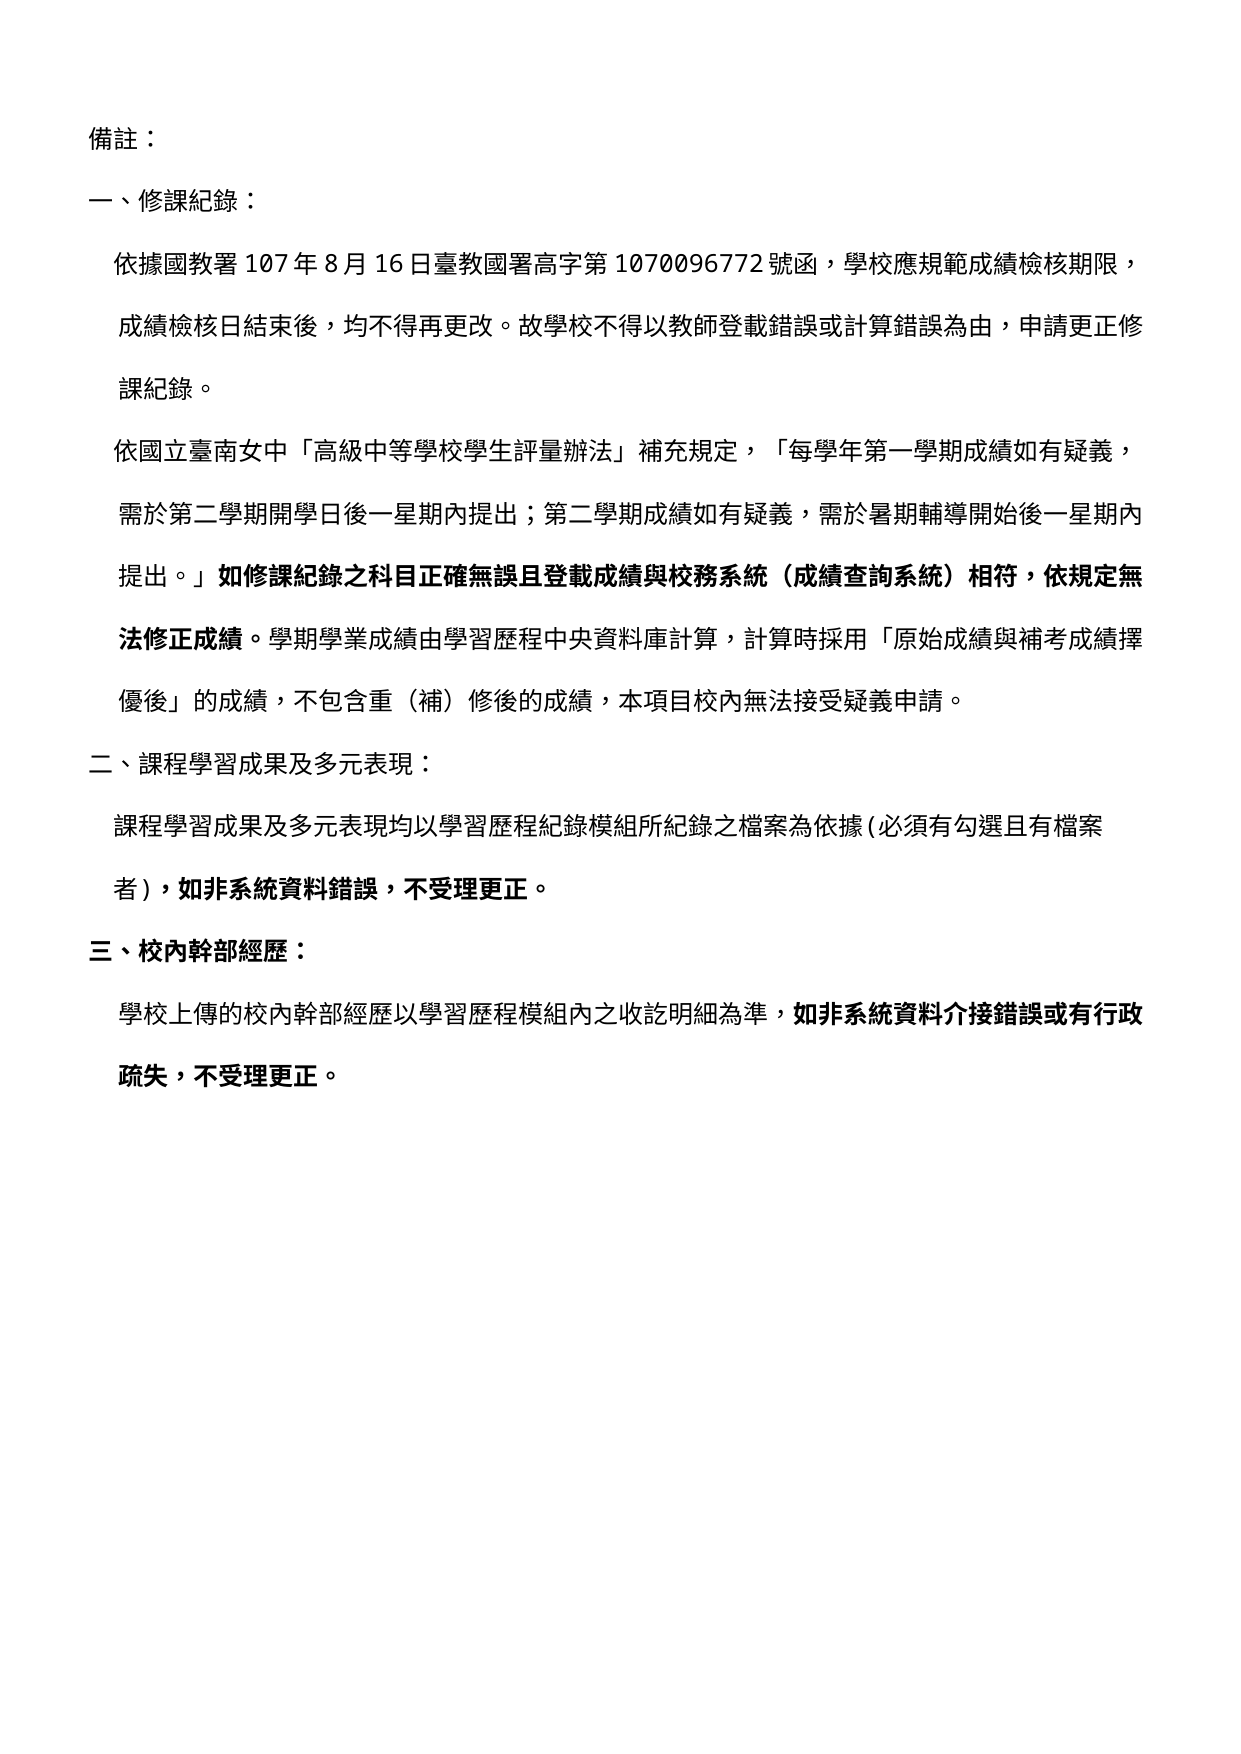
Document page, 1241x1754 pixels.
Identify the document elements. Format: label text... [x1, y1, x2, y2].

text 學校上傳的校內幹部經歷以學習歷程模組內之收訖明細為準，如非系統資料介接錯誤或有行政疏失，不受理更正。 [118, 971, 1152, 1096]
text 課程學習成果及多元表現均以學習歷程紀錄模組所紀錄之檔案為依據(必須有勾選且有檔案 [114, 783, 1152, 846]
text 者)，如非系統資料錯誤，不受理更正。 [114, 846, 1152, 908]
text 依國立臺南女中「高級中等學校學生評量辦法」補充規定，「每學年第一學期成績如有疑義，需於第二學期開學日後一星期內提出；第二學期成績如有疑義，需於暑期輔導開始後一星期內提出。」如修課紀錄之科目正確無誤且登載成績與校務系統（成績查詢系統）相符，依規定無法修正成績。學期學業成績由學習歷程中央資料庫計算，計算時採用「原始成績與補考成績擇優後」的成績，不包含重（補）修後的成績，本項目校內無法接受疑義申請。 [114, 408, 1152, 721]
text 二、課程學習成果及多元表現： [89, 721, 1152, 783]
text 三、校內幹部經歷： [89, 908, 1152, 971]
text 一、修課紀錄： [89, 158, 1152, 221]
text 依據國教署107年8月16日臺教國署高字第1070096772號函，學校應規範成績檢核期限，成績檢核日結束後，均不得再更改。故學校不得以教師登載錯誤或計算錯誤為由，申請更正修課紀錄。 [114, 221, 1152, 408]
text 備註： [89, 96, 1152, 158]
